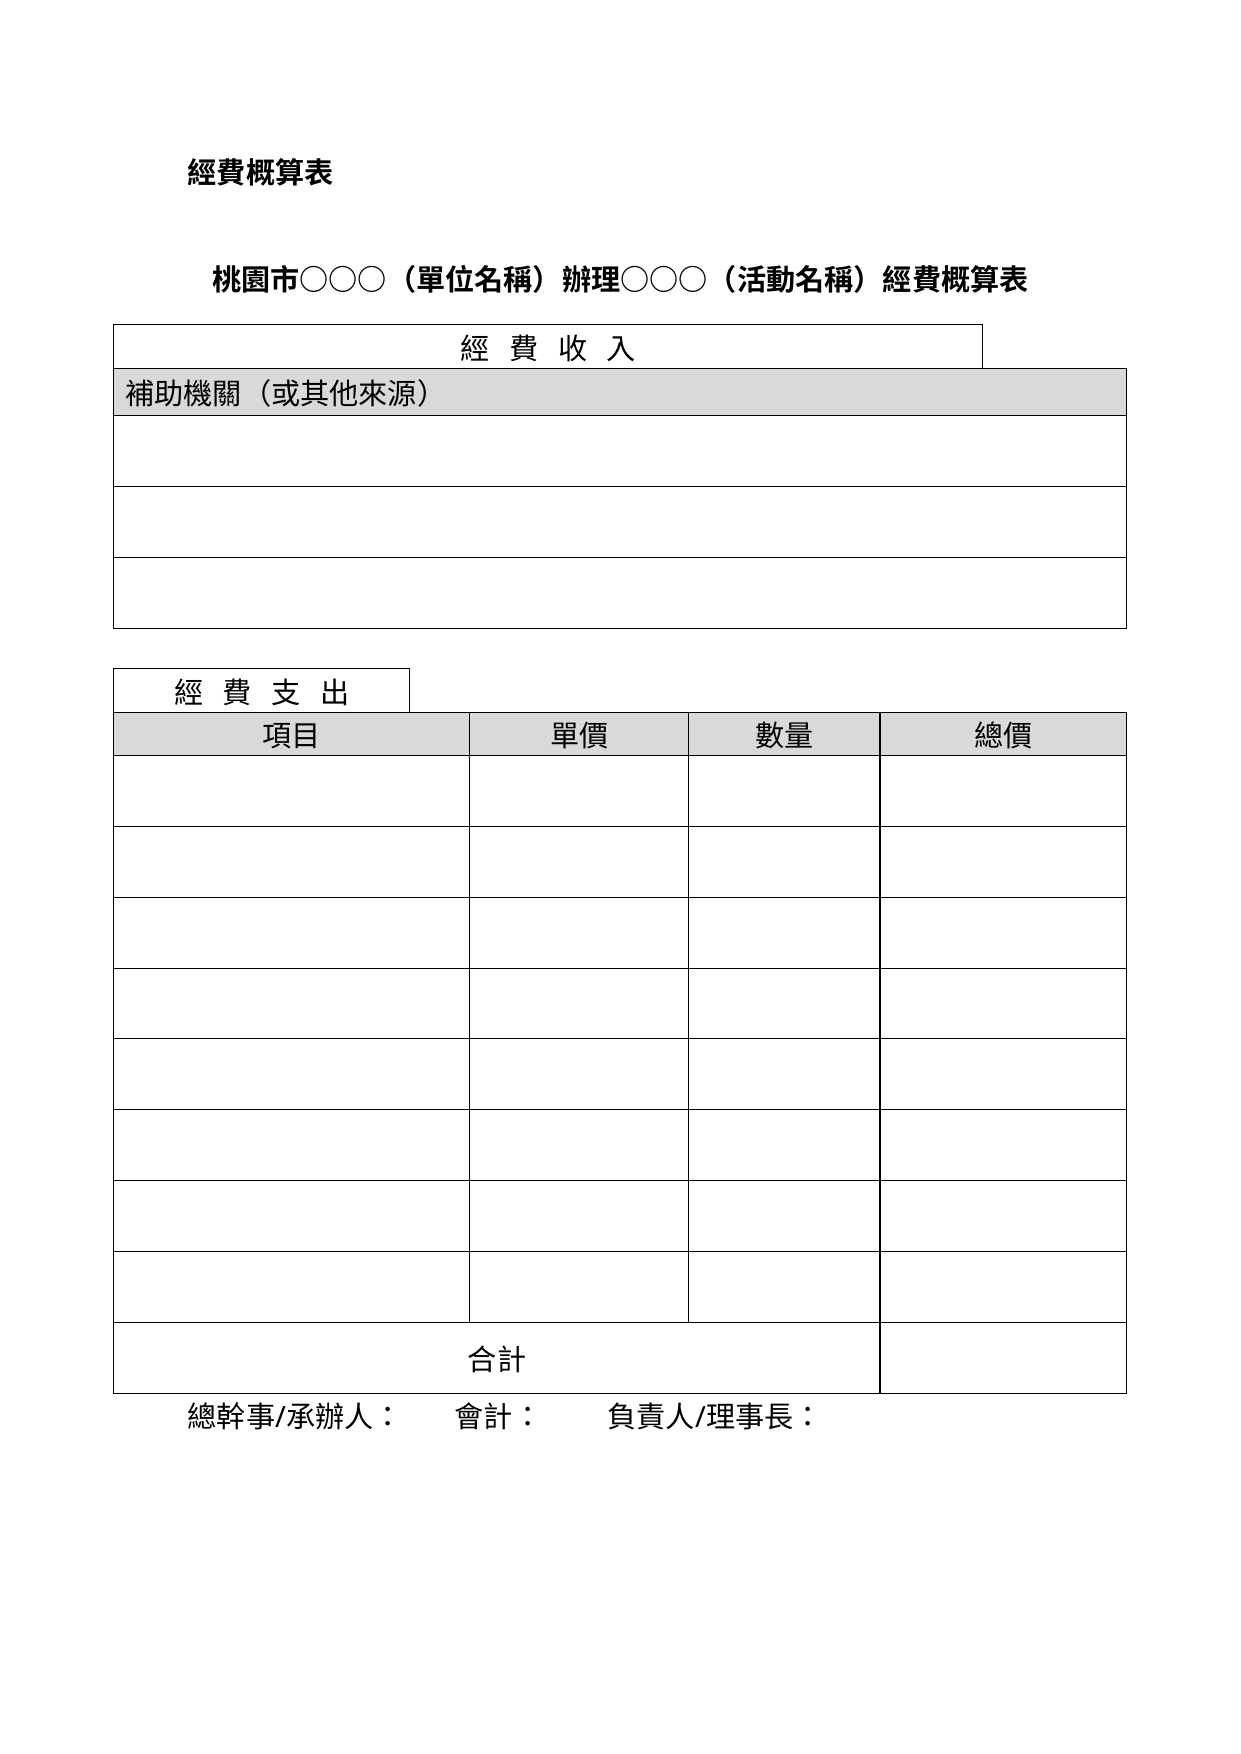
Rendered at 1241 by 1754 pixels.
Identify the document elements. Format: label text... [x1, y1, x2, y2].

table_cell [689, 969, 879, 1038]
text 桃園市○○○（單位名稱）辦理○○○（活動名稱）經費概算表 [187, 257, 1053, 299]
table_cell [881, 1110, 1126, 1180]
table_cell [470, 1110, 688, 1180]
table_cell 數量 [689, 713, 879, 755]
table_cell [114, 756, 469, 826]
table_cell [689, 898, 879, 967]
table_cell [114, 487, 1126, 557]
table_cell [470, 1252, 688, 1322]
table_cell [114, 1110, 469, 1180]
table_cell 總價 [881, 713, 1126, 755]
table_cell [689, 756, 879, 826]
table_cell [881, 827, 1126, 897]
table_cell [689, 1039, 879, 1109]
table_cell [114, 898, 469, 967]
table_cell [470, 1181, 688, 1251]
table_cell [114, 1252, 469, 1322]
table_cell [881, 1252, 1126, 1322]
text 總幹事/承辦人： 會計： 負責人/理事長： [187, 1394, 1053, 1436]
table_cell 補助機關（或其他來源） [114, 369, 1126, 415]
table_cell [689, 1110, 879, 1180]
table_cell [470, 1039, 688, 1109]
table_header 經 費 支 出 [114, 669, 409, 712]
table_cell [881, 756, 1126, 826]
table_header 經 費 收 入 [114, 325, 982, 368]
table_cell [881, 1323, 1126, 1392]
table_cell [114, 416, 1126, 486]
table_cell [881, 898, 1126, 967]
table_cell [114, 969, 469, 1038]
table_cell [881, 1181, 1126, 1251]
table_cell 單價 [470, 713, 688, 755]
table_cell [470, 898, 688, 967]
table_cell [881, 969, 1126, 1038]
table_cell [114, 827, 469, 897]
table_cell [470, 969, 688, 1038]
table_cell [689, 827, 879, 897]
table_cell [689, 1252, 879, 1322]
subtitle 經費概算表 [187, 150, 1053, 192]
table_cell [114, 1039, 469, 1109]
table_cell [470, 756, 688, 826]
table_cell 項目 [114, 713, 469, 755]
table_cell [881, 1039, 1126, 1109]
table_cell [689, 1181, 879, 1251]
table_cell [114, 558, 1126, 627]
table_cell [114, 1181, 469, 1251]
table_cell [470, 827, 688, 897]
table_cell 合計 [114, 1323, 879, 1392]
